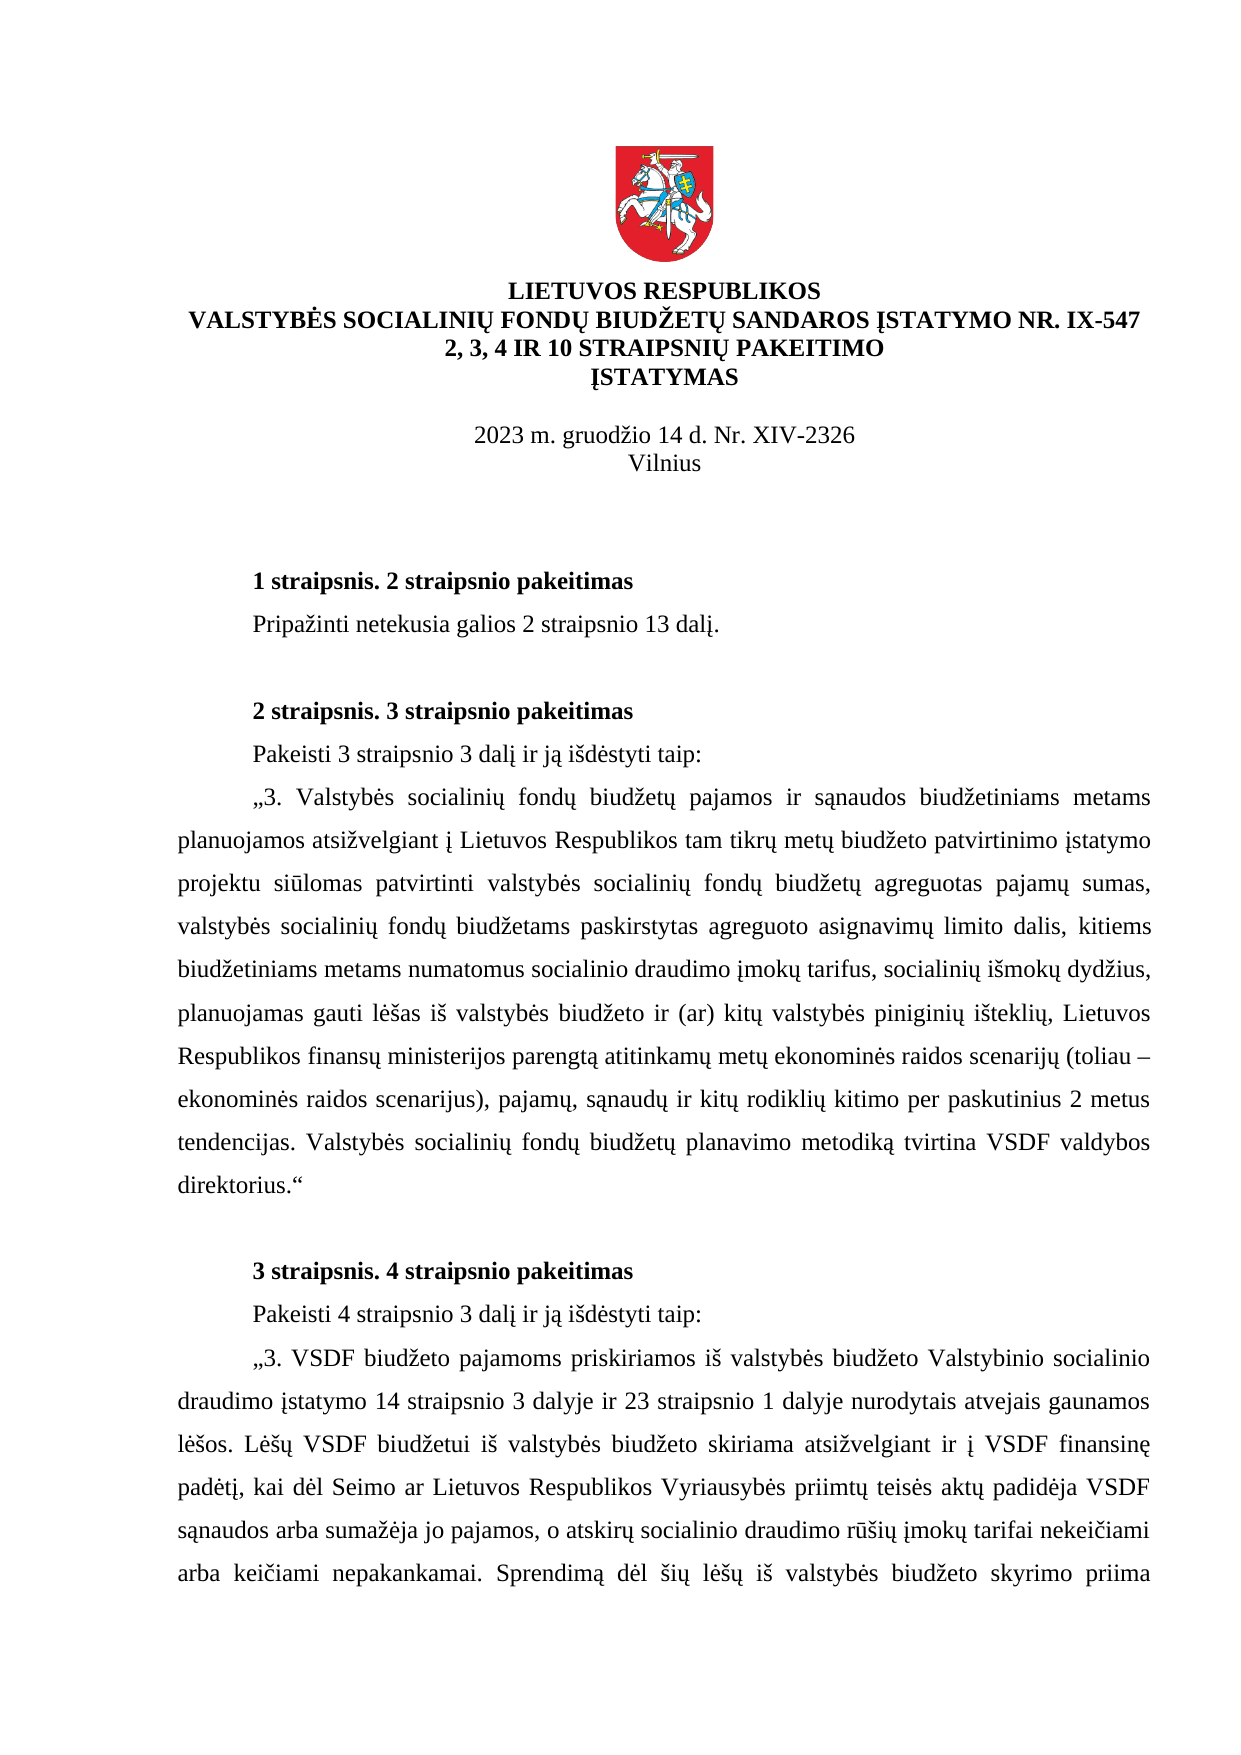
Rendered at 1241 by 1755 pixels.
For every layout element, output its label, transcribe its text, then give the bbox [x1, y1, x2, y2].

text 2023 m. gruodžio 14 d. Nr. XIV-2326 [177, 420, 1152, 448]
text Pakeisti 4 straipsnio 3 dalį ir ją išdėstyti taip: [177, 1299, 1152, 1328]
text 2 straipsnis. 3 straipsnio pakeitimas [177, 696, 1152, 724]
text Vilnius [177, 448, 1152, 477]
text Pakeisti 3 straipsnio 3 dalį ir ją išdėstyti taip: [177, 739, 1152, 768]
text LIETUVOS RESPUBLIKOS [177, 276, 1152, 305]
text „3. VSDF biudžeto pajamoms priskiriamos iš valstybės biudžeto Valstybinio socialinio draudimo įstatymo 14 straipsnio 3 dalyje ir 23 straipsnio 1 dalyje nurodytais atvejais gaunamos lėšos. Lėšų VSDF biudžetui iš valstybės biudžeto skiriama atsižvelgiant ir į VSDF finansinę padėtį, kai dėl Seimo ar Lietuvos Respublikos Vyriausybės priimtų teisės aktų padidėja VSDF sąnaudos arba sumažėja jo pajamos, o atskirų socialinio draudimo rūšių įmokų tarifai nekeičiami arba keičiami nepakankamai. Sprendimą dėl šių lėšų iš valstybės biudžeto skyrimo priima [177, 1343, 1152, 1587]
text 1 straipsnis. 2 straipsnio pakeitimas [177, 566, 1152, 595]
text ĮSTATYMAS [177, 362, 1152, 391]
text 3 straipsnis. 4 straipsnio pakeitimas [177, 1256, 1152, 1285]
text „3. Valstybės socialinių fondų biudžetų pajamos ir sąnaudos biudžetiniams metams planuojamos atsižvelgiant į Lietuvos Respublikos tam tikrų metų biudžeto patvirtinimo įstatymo projektu siūlomas patvirtinti valstybės socialinių fondų biudžetų agreguotas pajamų sumas, valstybės socialinių fondų biudžetams paskirstytas agreguoto asignavimų limito dalis, kitiems biudžetiniams metams numatomus socialinio draudimo įmokų tarifus, socialinių išmokų dydžius, planuojamas gauti lėšas iš valstybės biudžeto ir (ar) kitų valstybės piniginių išteklių, Lietuvos Respublikos finansų ministerijos parengtą atitinkamų metų ekonominės raidos scenarijų (toliau – ekonominės raidos scenarijus), pajamų, sąnaudų ir kitų rodiklių kitimo per paskutinius 2 metus tendencijas. Valstybės socialinių fondų biudžetų planavimo metodiką tvirtina VSDF valdybos direktorius.“ [177, 782, 1152, 1199]
text VALSTYBĖS SOCIALINIŲ FONDŲ BIUDŽETŲ SANDAROS ĮSTATYMO NR. IX-547 2, 3, 4 IR 10 STRAIPSNIŲ PAKEITIMO [177, 305, 1152, 362]
text Pripažinti netekusia galios 2 straipsnio 13 dalį. [177, 609, 1152, 638]
